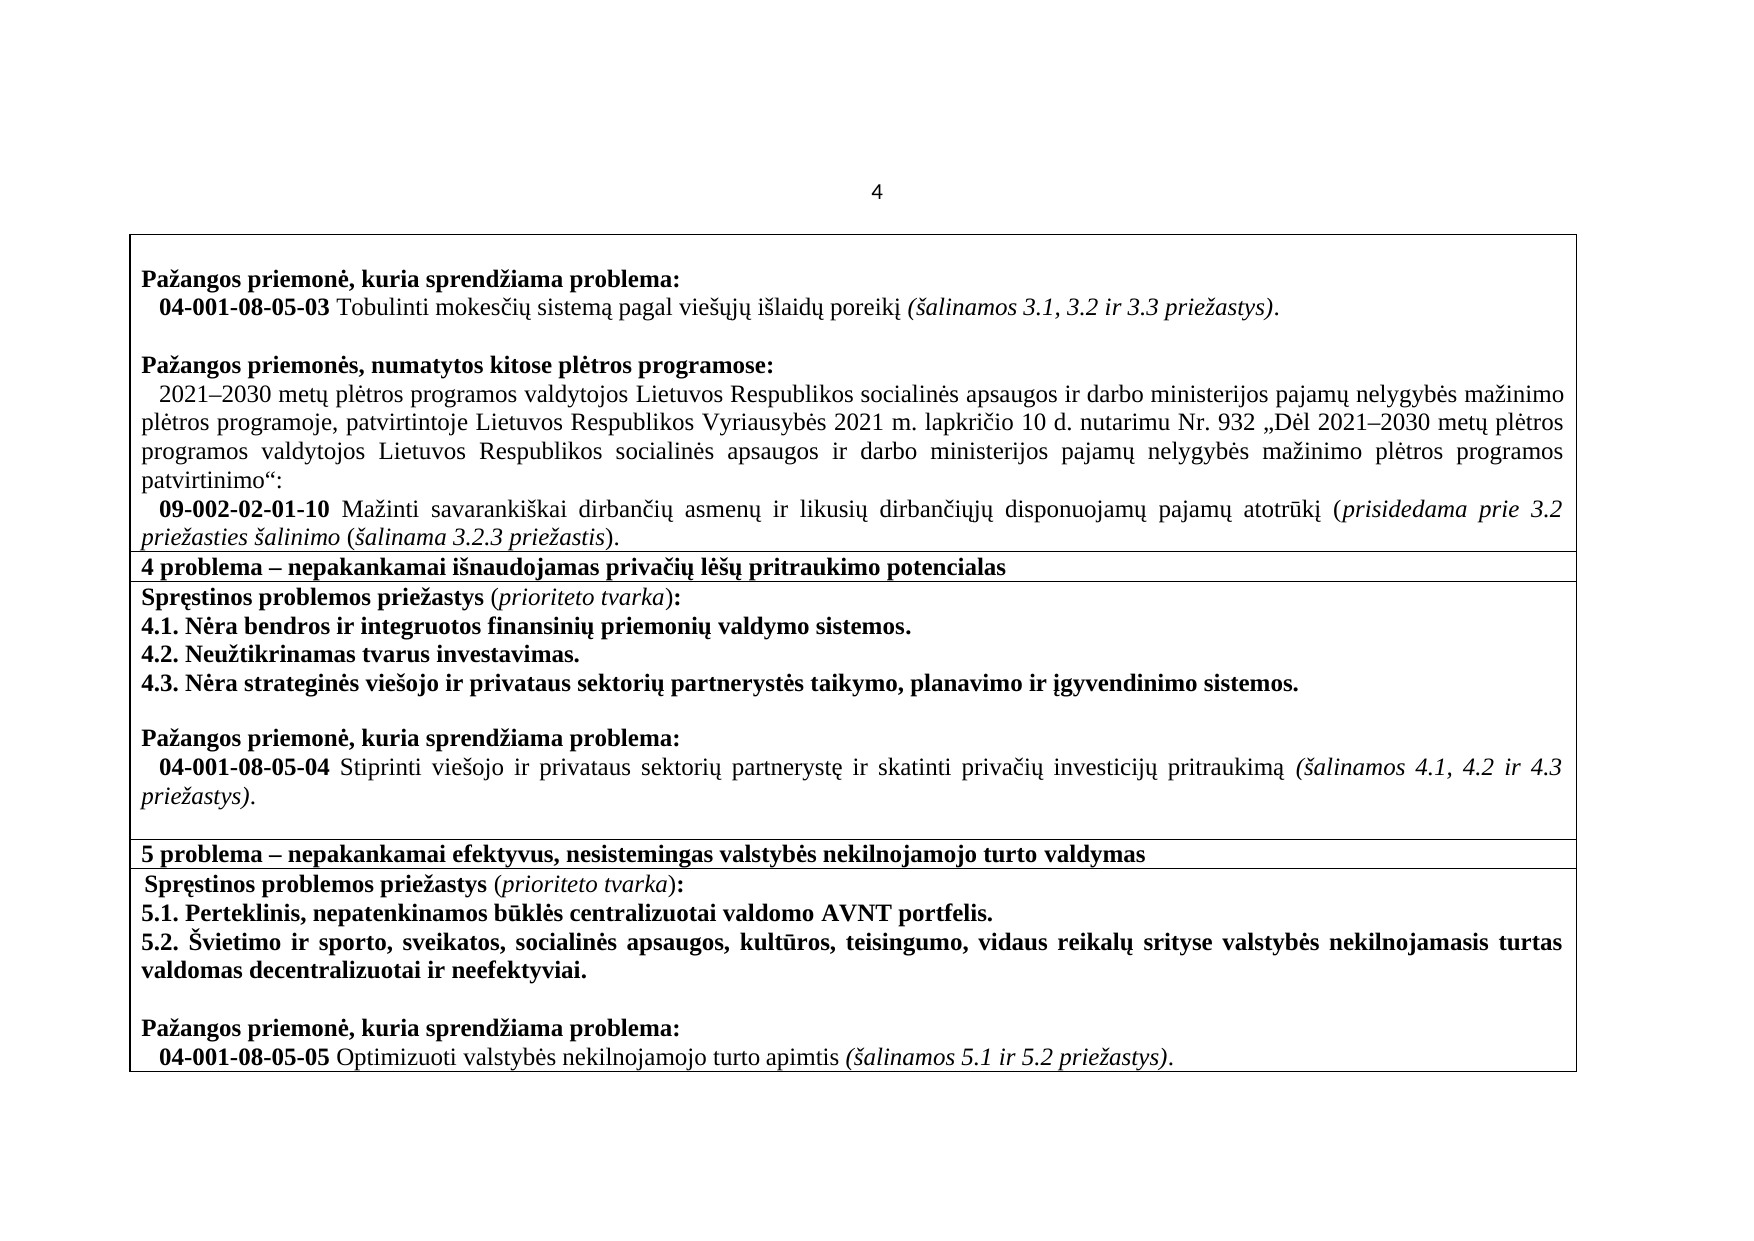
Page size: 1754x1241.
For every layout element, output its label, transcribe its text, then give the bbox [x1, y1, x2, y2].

table_cell Pažangos priemonė, kuria sprendžiama problema: 04-001-08-05-03 Tobulinti mokesčių sistemą pagal viešųjų išlaidų poreikį (šalinamos 3.1, 3.2 ir 3.3 priežastys). Pažangos priemonės, numatytos kitose plėtros programose: 2021–2030 metų plėtros programos valdytojos Lietuvos Respublikos socialinės apsaugos ir darbo ministerijos pajamų nelygybės mažinimo plėtros programoje, patvirtintoje Lietuvos Respublikos Vyriausybės 2021 m. lapkričio 10 d. nutarimu Nr. 932 „Dėl 2021–2030 metų plėtros programos valdytojos Lietuvos Respublikos socialinės apsaugos ir darbo ministerijos pajamų nelygybės mažinimo plėtros programos patvirtinimo“: 09-002-02-01-10 Mažinti savarankiškai dirbančių asmenų ir likusių dirbančiųjų disponuojamų pajamų atotrūkį (prisidedama prie 3.2 priežasties šalinimo (šalinama 3.2.3 priežastis). [131, 235, 1576, 551]
table_cell 5 problema – nepakankamai efektyvus, nesistemingas valstybės nekilnojamojo turto valdymas [131, 840, 1576, 868]
table_cell Spręstinos problemos priežastys (prioriteto tvarka): 5.1. Perteklinis, nepatenkinamos būklės centralizuotai valdomo AVNT portfelis. 5.2. Švietimo ir sporto, sveikatos, socialinės apsaugos, kultūros, teisingumo, vidaus reikalų srityse valstybės nekilnojamasis turtas valdomas decentralizuotai ir neefektyviai. Pažangos priemonė, kuria sprendžiama problema: 04-001-08-05-05 Optimizuoti valstybės nekilnojamojo turto apimtis (šalinamos 5.1 ir 5.2 priežastys). [131, 869, 1576, 1071]
table_cell 4 problema – nepakankamai išnaudojamas privačių lėšų pritraukimo potencialas [131, 552, 1576, 581]
table_cell Spręstinos problemos priežastys (prioriteto tvarka): 4.1. Nėra bendros ir integruotos finansinių priemonių valdymo sistemos. 4.2. Neužtikrinamas tvarus investavimas. 4.3. Nėra strateginės viešojo ir privataus sektorių partnerystės taikymo, planavimo ir įgyvendinimo sistemos. Pažangos priemonė, kuria sprendžiama problema: 04-001-08-05-04 Stiprinti viešojo ir privataus sektorių partnerystę ir skatinti privačių investicijų pritraukimą (šalinamos 4.1, 4.2 ir 4.3 priežastys). [131, 582, 1576, 838]
